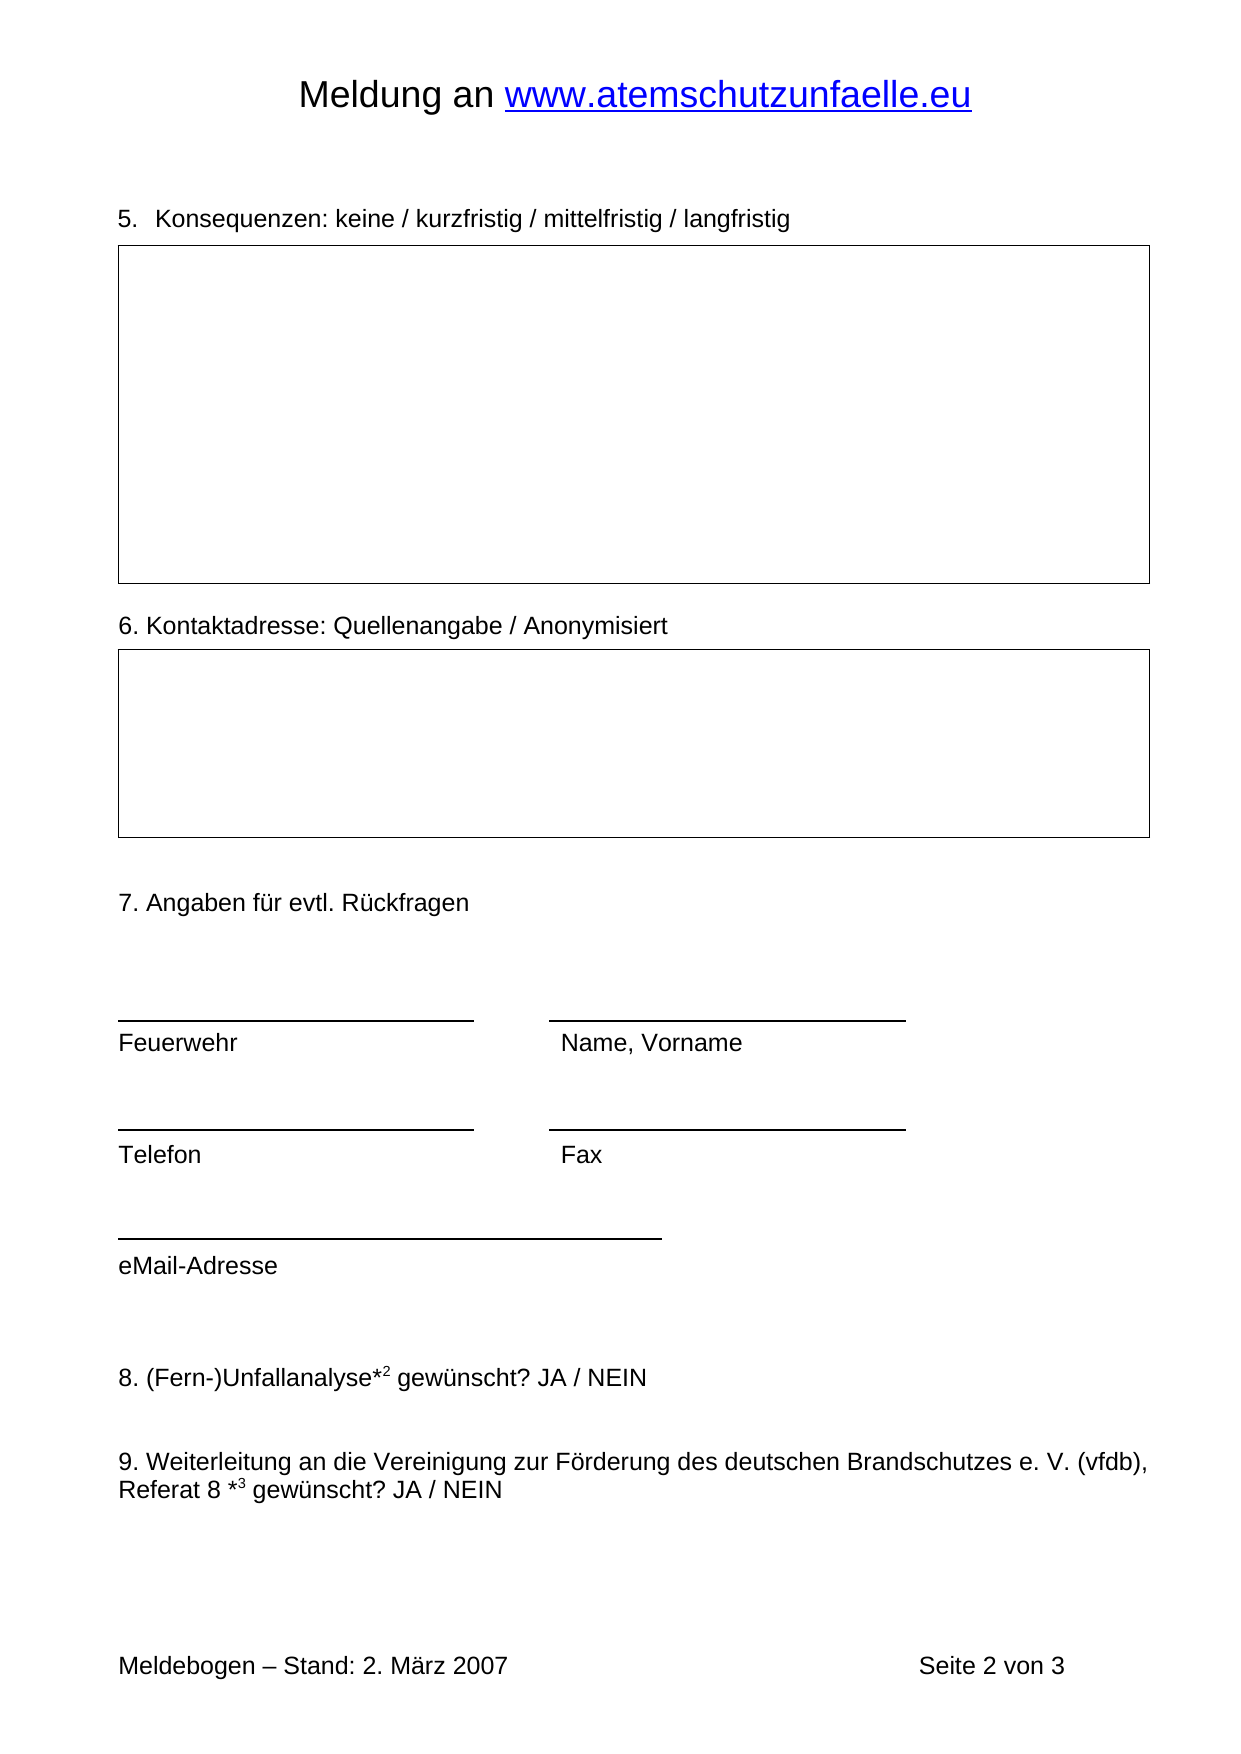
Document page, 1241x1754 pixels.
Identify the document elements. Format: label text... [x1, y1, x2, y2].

list Konsequenzen: keine / kurzfristig / mittelfristig / langfristig [117, 205, 1151, 233]
text 8. (Fern-)Unfallanalyse*2 gewünscht? JA / NEIN [118, 1364, 1151, 1392]
text eMail-Adresse [118, 1252, 1151, 1280]
text 6. Kontaktadresse: Quellenangabe / Anonymisiert [118, 612, 1151, 640]
text Feuerwehr Name, Vorname [118, 1029, 1151, 1057]
text 7. Angaben für evtl. Rückfragen [118, 889, 1151, 917]
text Telefon Fax [118, 1140, 1151, 1168]
text 9. Weiterleitung an die Vereinigung zur Förderung des deutschen Brandschutzes e. V. (vfdb), Referat 8 *3 gewünscht? JA / NEIN [118, 1447, 1151, 1503]
